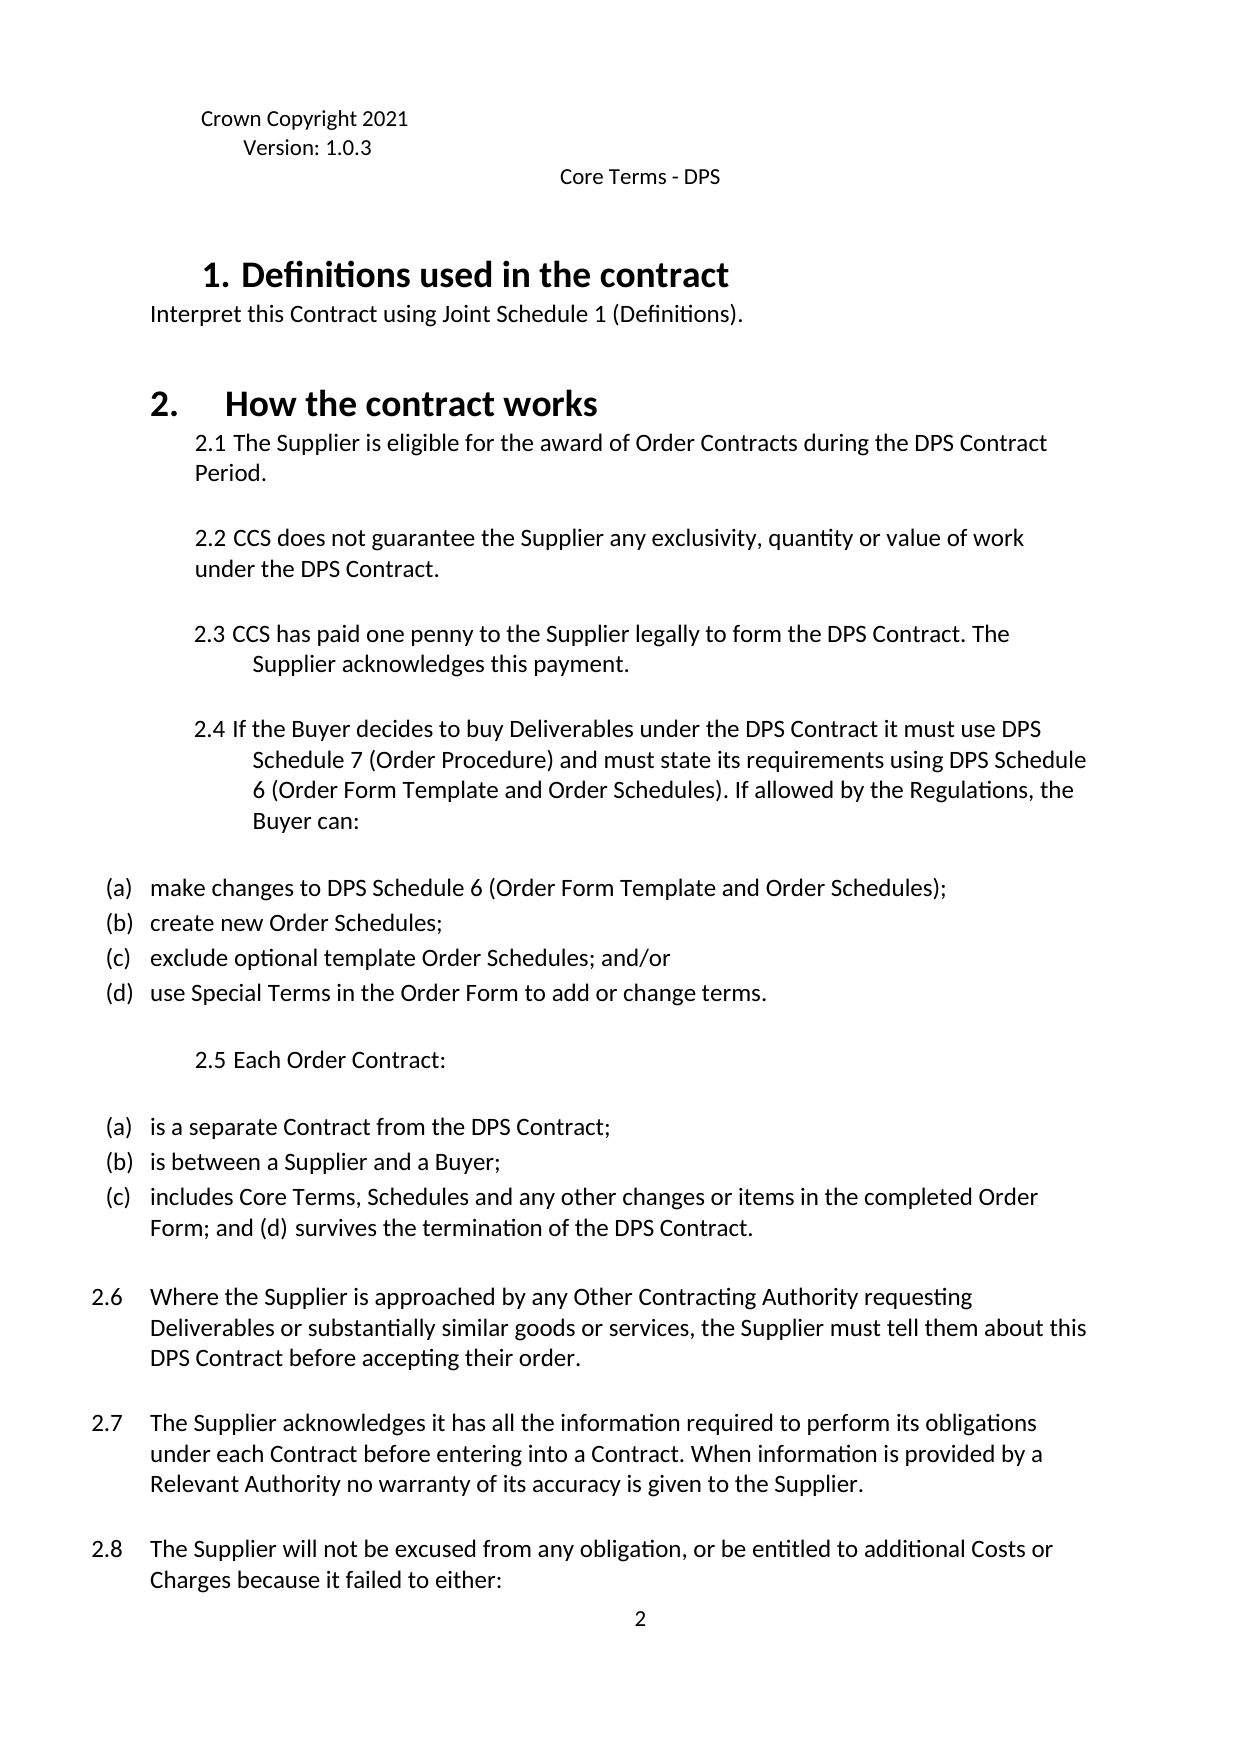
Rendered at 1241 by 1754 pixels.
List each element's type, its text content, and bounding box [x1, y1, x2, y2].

text Interpret this Contract using Joint Schedule 1 (Definitions). [150, 298, 1089, 329]
subtitle How the contract works [150, 379, 1090, 425]
text 1. Definitions used in the contract [201, 251, 1090, 297]
text 2.3 CCS has paid one penny to the Supplier legally to form the DPS Contract. The Supplier acknowledges this payment. [193, 618, 1089, 679]
list includes Core Terms, Schedules and any other changes or items in the completed Order Form; and (d) survives the termination of the DPS Contract. [105, 1181, 1089, 1242]
list The Supplier will not be excused from any obligation, or be entitled to additional Costs or Charges because it failed to either: [91, 1533, 1089, 1594]
text 2.2 CCS does not guarantee the Supplier any exclusivity, quantity or value of work under the DPS Contract. [194, 522, 1089, 583]
list The Supplier acknowledges it has all the information required to perform its obligations under each Contract before entering into a Contract. When information is provided by a Relevant Authority no warranty of its accuracy is given to the Supplier. [91, 1408, 1089, 1499]
list is a separate Contract from the DPS Contract; [105, 1111, 1089, 1142]
list make changes to DPS Schedule 6 (Order Form Template and Order Schedules); [105, 872, 1089, 902]
list exclude optional template Order Schedules; and/or [105, 942, 1089, 973]
list use Special Terms in the Order Form to add or change terms. [105, 977, 1089, 1008]
list create new Order Schedules; [105, 907, 1089, 937]
list Where the Supplier is approached by any Other Contracting Authority requesting Deliverables or substantially similar goods or services, the Supplier must tell them about this DPS Contract before accepting their order. [91, 1281, 1089, 1373]
text 2.1 The Supplier is eligible for the award of Order Contracts during the DPS Contract Period. [194, 427, 1089, 488]
text 2.5 Each Order Contract: [194, 1044, 1089, 1074]
text 2.4 If the Buyer decides to buy Deliverables under the DPS Contract it must use DPS Schedule 7 (Order Procedure) and must state its requirements using DPS Schedule 6 (Order Form Template and Order Schedules). If allowed by the Regulations, the Buyer can: [193, 713, 1089, 835]
list is between a Supplier and a Buyer; [105, 1146, 1089, 1177]
